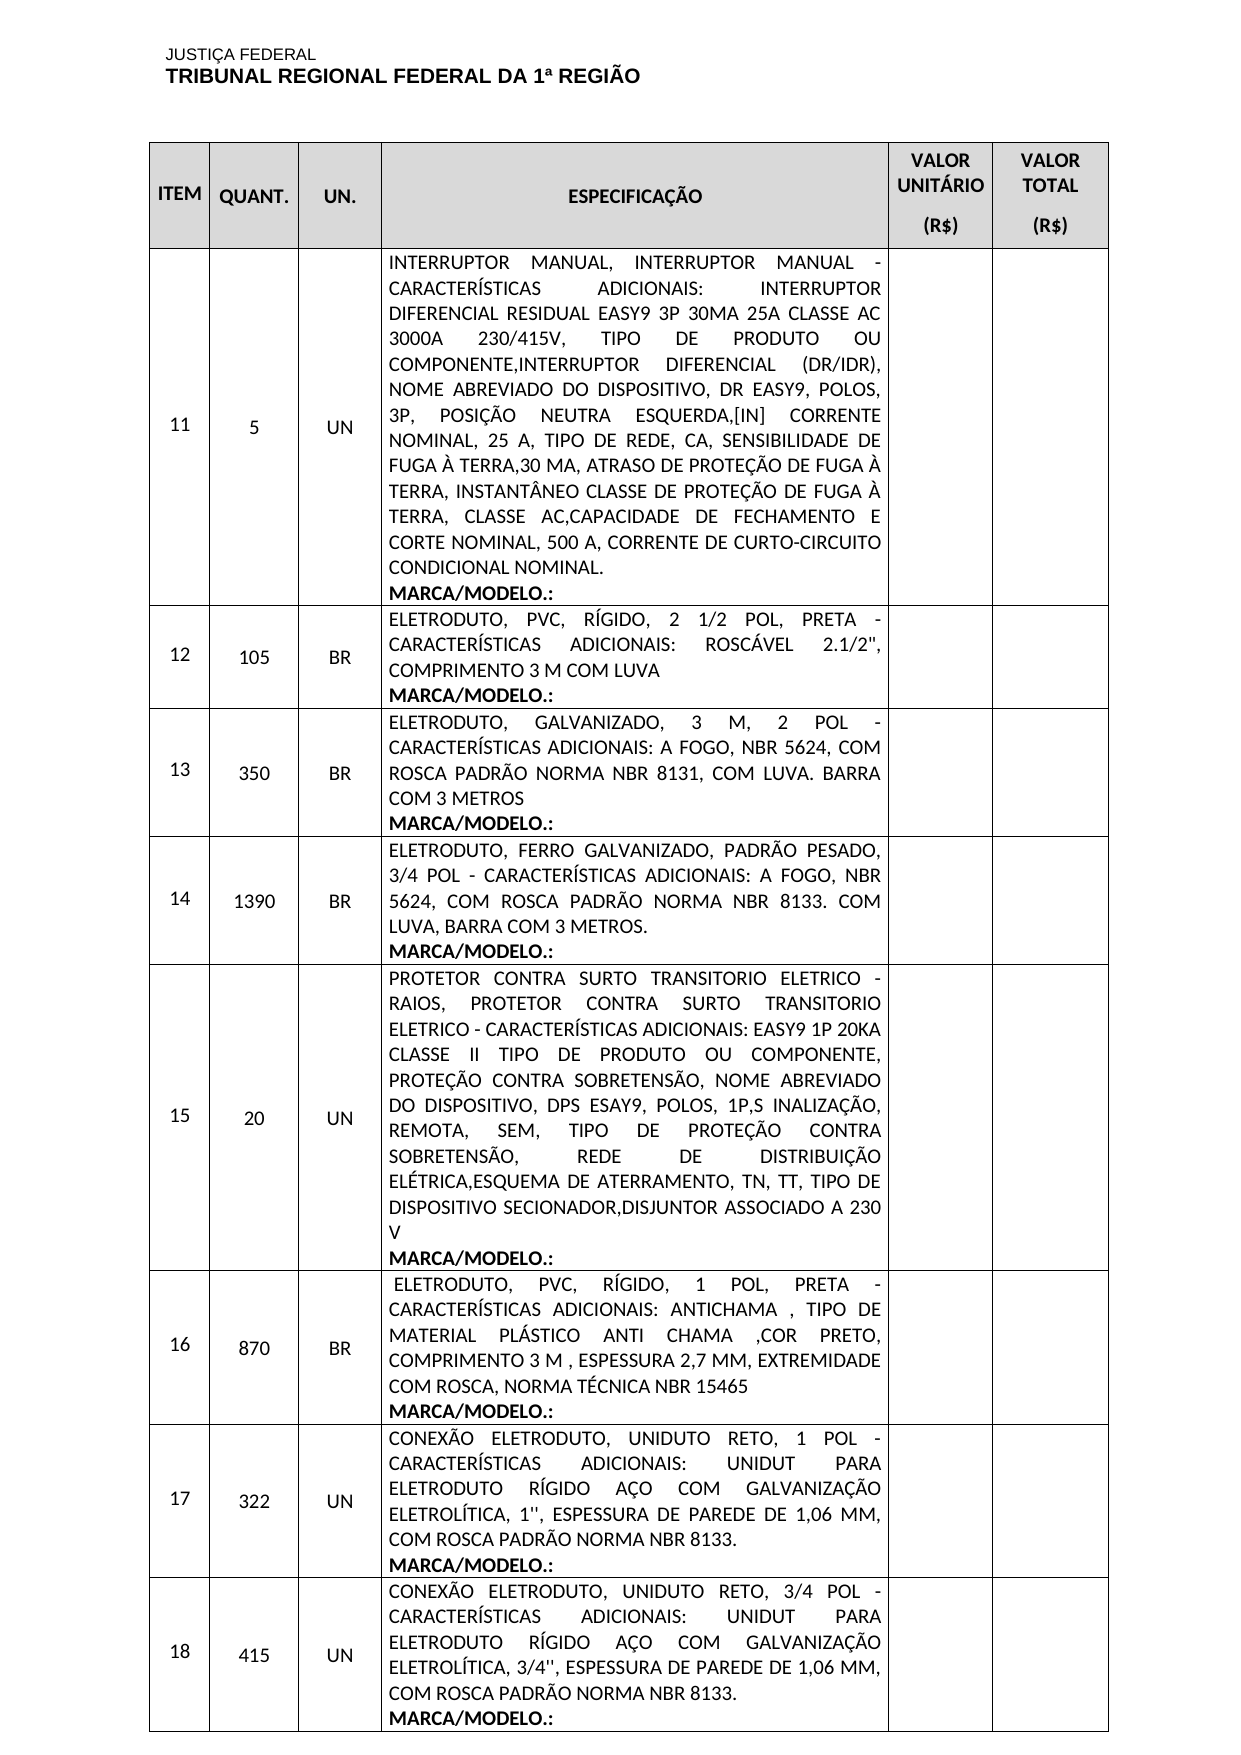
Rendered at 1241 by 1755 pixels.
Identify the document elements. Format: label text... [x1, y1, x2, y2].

table_cell [993, 1271, 1108, 1424]
table_cell 5 [210, 249, 298, 605]
table_cell 18 [150, 1578, 209, 1731]
table_cell BR [299, 837, 381, 964]
table_cell [993, 249, 1108, 605]
table_cell UN [299, 1578, 381, 1731]
table_header ITEM [150, 143, 209, 248]
table_cell BR [299, 606, 381, 708]
table_cell [993, 606, 1108, 708]
table_cell PROTETOR CONTRA SURTO TRANSITORIO ELETRICO - RAIOS, PROTETOR CONTRA SURTO TRANSITORIO ELETRICO - CARACTERÍSTICAS ADICIONAIS: EASY9 1P 20KA CLASSE II TIPO DE PRODUTO OU COMPONENTE, PROTEÇÃO CONTRA SOBRETENSÃO, NOME ABREVIADO DO DISPOSITIVO, DPS ESAY9, POLOS, 1P,S INALIZAÇÃO, REMOTA, SEM, TIPO DE PROTEÇÃO CONTRA SOBRETENSÃO, REDE DE DISTRIBUIÇÃO ELÉTRICA,ESQUEMA DE ATERRAMENTO, TN, TT, TIPO DE DISPOSITIVO SECIONADOR,DISJUNTOR ASSOCIADO A 230 V MARCA/MODELO.: [382, 965, 888, 1270]
table_cell 20 [210, 965, 298, 1270]
table_cell [889, 606, 992, 708]
table_cell [993, 965, 1108, 1270]
table_cell 12 [150, 606, 209, 708]
table_cell [889, 1578, 992, 1731]
table_cell 322 [210, 1425, 298, 1577]
table_cell 17 [150, 1425, 209, 1577]
table_cell [889, 249, 992, 605]
table_cell INTERRUPTOR MANUAL, INTERRUPTOR MANUAL - CARACTERÍSTICAS ADICIONAIS: INTERRUPTOR DIFERENCIAL RESIDUAL EASY9 3P 30MA 25A CLASSE AC 3000A 230/415V, TIPO DE PRODUTO OU COMPONENTE,INTERRUPTOR DIFERENCIAL (DR/IDR), NOME ABREVIADO DO DISPOSITIVO, DR EASY9, POLOS, 3P, POSIÇÃO NEUTRA ESQUERDA,[IN] CORRENTE NOMINAL, 25 A, TIPO DE REDE, CA, SENSIBILIDADE DE FUGA À TERRA,30 MA, ATRASO DE PROTEÇÃO DE FUGA À TERRA, INSTANTÂNEO CLASSE DE PROTEÇÃO DE FUGA À TERRA, CLASSE AC,CAPACIDADE DE FECHAMENTO E CORTE NOMINAL, 500 A, CORRENTE DE CURTO-CIRCUITO CONDICIONAL NOMINAL. MARCA/MODELO.: [382, 249, 888, 605]
table_cell 870 [210, 1271, 298, 1424]
table_cell [993, 709, 1108, 836]
table_header VALOR UNITÁRIO (R$) [889, 143, 992, 248]
table_cell BR [299, 1271, 381, 1424]
table_header UN. [299, 143, 381, 248]
table_cell ELETRODUTO, PVC, RÍGIDO, 1 POL, PRETA - CARACTERÍSTICAS ADICIONAIS: ANTICHAMA , TIPO DE MATERIAL PLÁSTICO ANTI CHAMA ,COR PRETO, COMPRIMENTO 3 M , ESPESSURA 2,7 MM, EXTREMIDADE COM ROSCA, NORMA TÉCNICA NBR 15465 MARCA/MODELO.: [382, 1271, 888, 1424]
table_cell [889, 709, 992, 836]
table_header VALOR TOTAL (R$) [993, 143, 1108, 248]
table_cell [889, 1271, 992, 1424]
table_cell ELETRODUTO, FERRO GALVANIZADO, PADRÃO PESADO, 3/4 POL - CARACTERÍSTICAS ADICIONAIS: A FOGO, NBR 5624, COM ROSCA PADRÃO NORMA NBR 8133. COM LUVA, BARRA COM 3 METROS. MARCA/MODELO.: [382, 837, 888, 964]
table_cell [889, 837, 992, 964]
table_cell [993, 837, 1108, 964]
table_cell BR [299, 709, 381, 836]
table_cell [993, 1578, 1108, 1731]
table_cell [889, 1425, 992, 1577]
table_header ESPECIFICAÇÃO [382, 143, 888, 248]
table_header QUANT. [210, 143, 298, 248]
table_cell UN [299, 965, 381, 1270]
table_cell CONEXÃO ELETRODUTO, UNIDUTO RETO, 3/4 POL - CARACTERÍSTICAS ADICIONAIS: UNIDUT PARA ELETRODUTO RÍGIDO AÇO COM GALVANIZAÇÃO ELETROLÍTICA, 3/4'', ESPESSURA DE PAREDE DE 1,06 MM, COM ROSCA PADRÃO NORMA NBR 8133. MARCA/MODELO.: [382, 1578, 888, 1731]
table_cell UN [299, 249, 381, 605]
table_cell 105 [210, 606, 298, 708]
table_cell ELETRODUTO, PVC, RÍGIDO, 2 1/2 POL, PRETA - CARACTERÍSTICAS ADICIONAIS: ROSCÁVEL 2.1/2", COMPRIMENTO 3 M COM LUVA MARCA/MODELO.: [382, 606, 888, 708]
table_cell ELETRODUTO, GALVANIZADO, 3 M, 2 POL - CARACTERÍSTICAS ADICIONAIS: A FOGO, NBR 5624, COM ROSCA PADRÃO NORMA NBR 8131, COM LUVA. BARRA COM 3 METROS MARCA/MODELO.: [382, 709, 888, 836]
table_cell [889, 965, 992, 1270]
table_cell 13 [150, 709, 209, 836]
table_cell 350 [210, 709, 298, 836]
table_cell UN [299, 1425, 381, 1577]
table_cell 1390 [210, 837, 298, 964]
table_cell 14 [150, 837, 209, 964]
table_cell 415 [210, 1578, 298, 1731]
table_cell 16 [150, 1271, 209, 1424]
table_cell 11 [150, 249, 209, 605]
table_cell CONEXÃO ELETRODUTO, UNIDUTO RETO, 1 POL - CARACTERÍSTICAS ADICIONAIS: UNIDUT PARA ELETRODUTO RÍGIDO AÇO COM GALVANIZAÇÃO ELETROLÍTICA, 1'', ESPESSURA DE PAREDE DE 1,06 MM, COM ROSCA PADRÃO NORMA NBR 8133. MARCA/MODELO.: [382, 1425, 888, 1577]
table_cell [993, 1425, 1108, 1577]
table_cell 15 [150, 965, 209, 1270]
